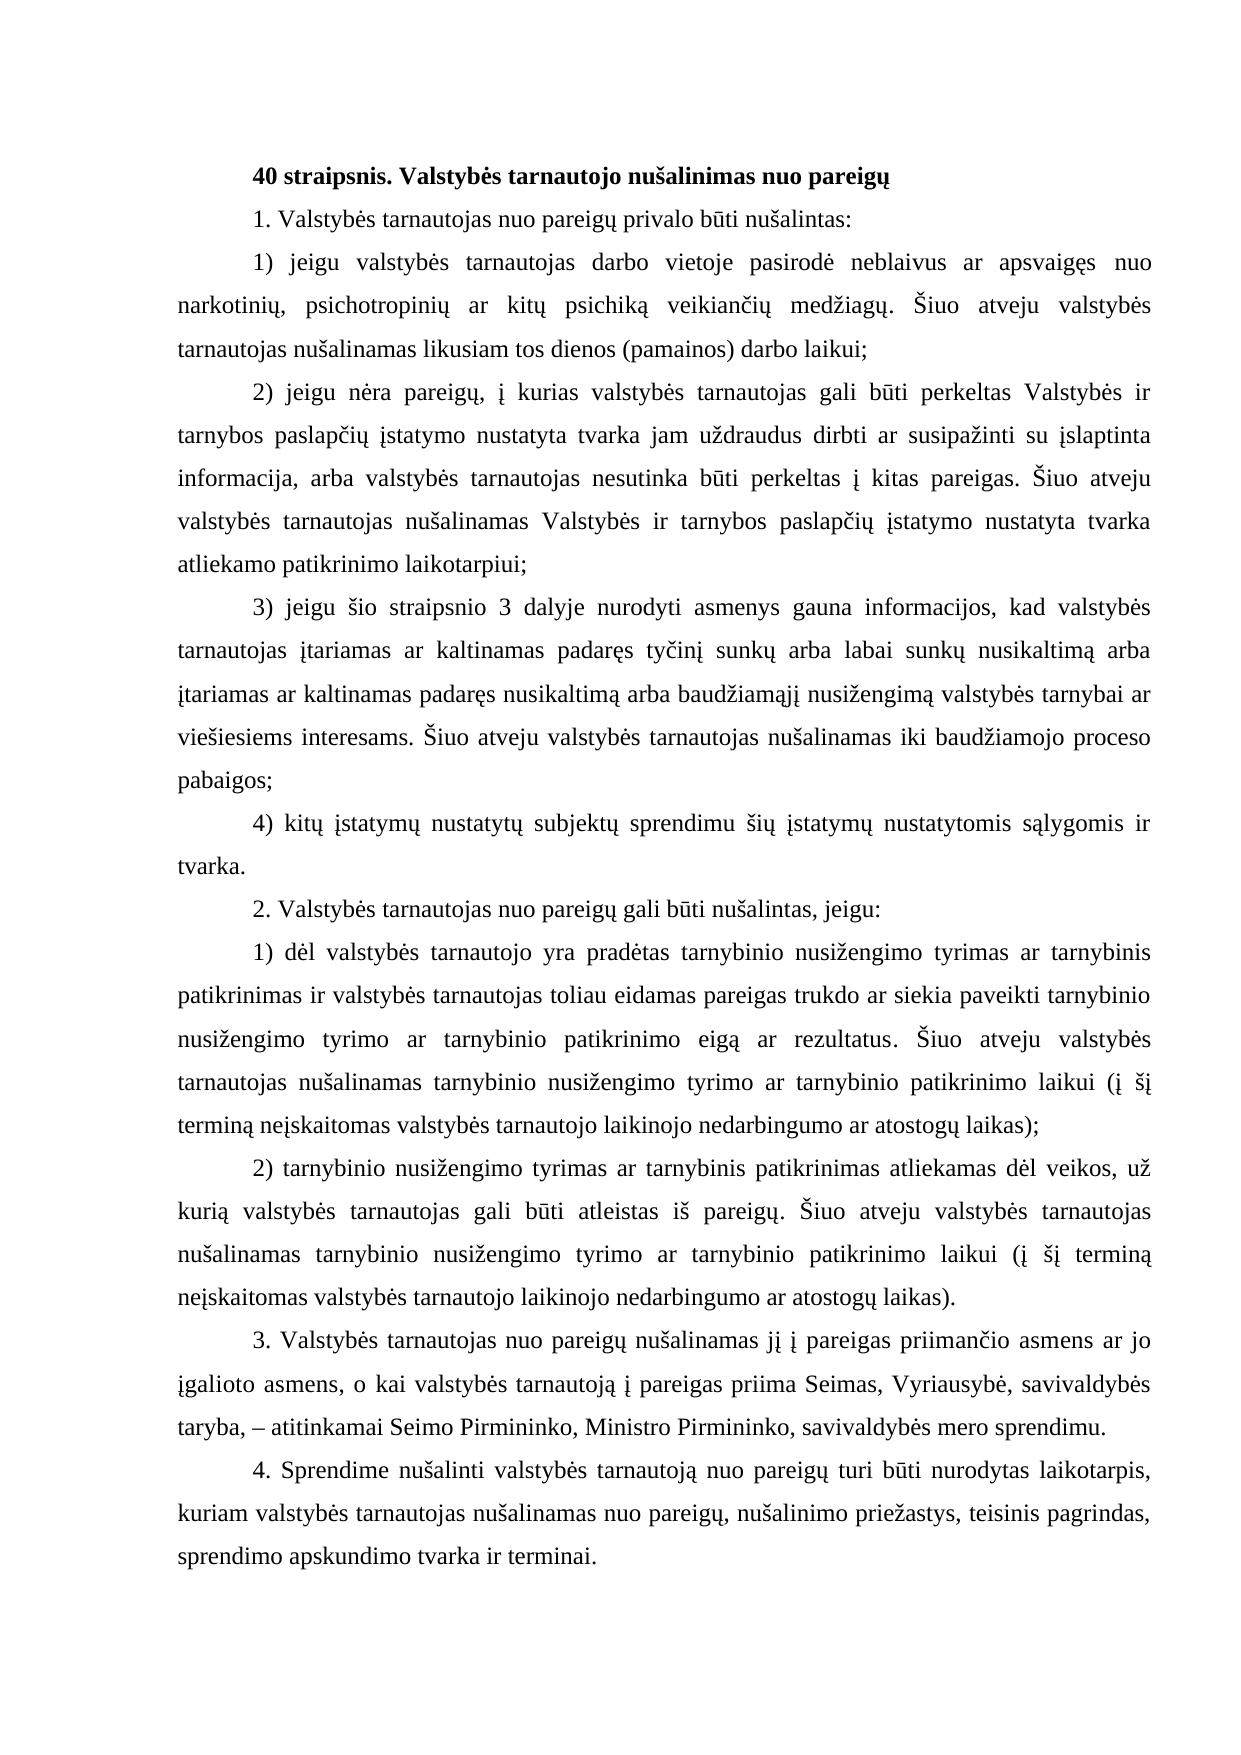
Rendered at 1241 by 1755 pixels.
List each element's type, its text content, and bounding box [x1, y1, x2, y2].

text 2. Valstybės tarnautojas nuo pareigų gali būti nušalintas, jeigu: [177, 894, 1152, 923]
text 4. Sprendime nušalinti valstybės tarnautoją nuo pareigų turi būti nurodytas laikotarpis, kuriam valstybės tarnautojas nušalinamas nuo pareigų, nušalinimo priežastys, teisinis pagrindas, sprendimo apskundimo tvarka ir terminai. [177, 1455, 1152, 1570]
text 1. Valstybės tarnautojas nuo pareigų privalo būti nušalintas: [177, 204, 1152, 233]
text 1) dėl valstybės tarnautojo yra pradėtas tarnybinio nusižengimo tyrimas ar tarnybinis patikrinimas ir valstybės tarnautojas toliau eidamas pareigas trukdo ar siekia paveikti tarnybinio nusižengimo tyrimo ar tarnybinio patikrinimo eigą ar rezultatus. Šiuo atveju valstybės tarnautojas nušalinamas tarnybinio nusižengimo tyrimo ar tarnybinio patikrinimo laikui (į šį terminą neįskaitomas valstybės tarnautojo laikinojo nedarbingumo ar atostogų laikas); [177, 937, 1152, 1139]
text 3. Valstybės tarnautojas nuo pareigų nušalinamas jį į pareigas priimančio asmens ar jo įgalioto asmens, o kai valstybės tarnautoją į pareigas priima Seimas, Vyriausybė, savivaldybės taryba, – atitinkamai Seimo Pirmininko, Ministro Pirmininko, savivaldybės mero sprendimu. [177, 1326, 1152, 1441]
text 3) jeigu šio straipsnio 3 dalyje nurodyti asmenys gauna informacijos, kad valstybės tarnautojas įtariamas ar kaltinamas padaręs tyčinį sunkų arba labai sunkų nusikaltimą arba įtariamas ar kaltinamas padaręs nusikaltimą arba baudžiamąjį nusižengimą valstybės tarnybai ar viešiesiems interesams. Šiuo atveju valstybės tarnautojas nušalinamas iki baudžiamojo proceso pabaigos; [177, 592, 1152, 794]
text 2) tarnybinio nusižengimo tyrimas ar tarnybinis patikrinimas atliekamas dėl veikos, už kurią valstybės tarnautojas gali būti atleistas iš pareigų. Šiuo atveju valstybės tarnautojas nušalinamas tarnybinio nusižengimo tyrimo ar tarnybinio patikrinimo laikui (į šį terminą neįskaitomas valstybės tarnautojo laikinojo nedarbingumo ar atostogų laikas). [177, 1153, 1152, 1311]
text 1) jeigu valstybės tarnautojas darbo vietoje pasirodė neblaivus ar apsvaigęs nuo narkotinių, psichotropinių ar kitų psichiką veikiančių medžiagų. Šiuo atveju valstybės tarnautojas nušalinamas likusiam tos dienos (pamainos) darbo laikui; [177, 247, 1152, 362]
text 4) kitų įstatymų nustatytų subjektų sprendimu šių įstatymų nustatytomis sąlygomis ir tvarka. [177, 808, 1152, 880]
text 2) jeigu nėra pareigų, į kurias valstybės tarnautojas gali būti perkeltas Valstybės ir tarnybos paslapčių įstatymo nustatyta tvarka jam uždraudus dirbti ar susipažinti su įslaptinta informacija, arba valstybės tarnautojas nesutinka būti perkeltas į kitas pareigas. Šiuo atveju valstybės tarnautojas nušalinamas Valstybės ir tarnybos paslapčių įstatymo nustatyta tvarka atliekamo patikrinimo laikotarpiui; [177, 377, 1152, 578]
text 40 straipsnis. Valstybės tarnautojo nušalinimas nuo pareigų [177, 161, 1152, 190]
